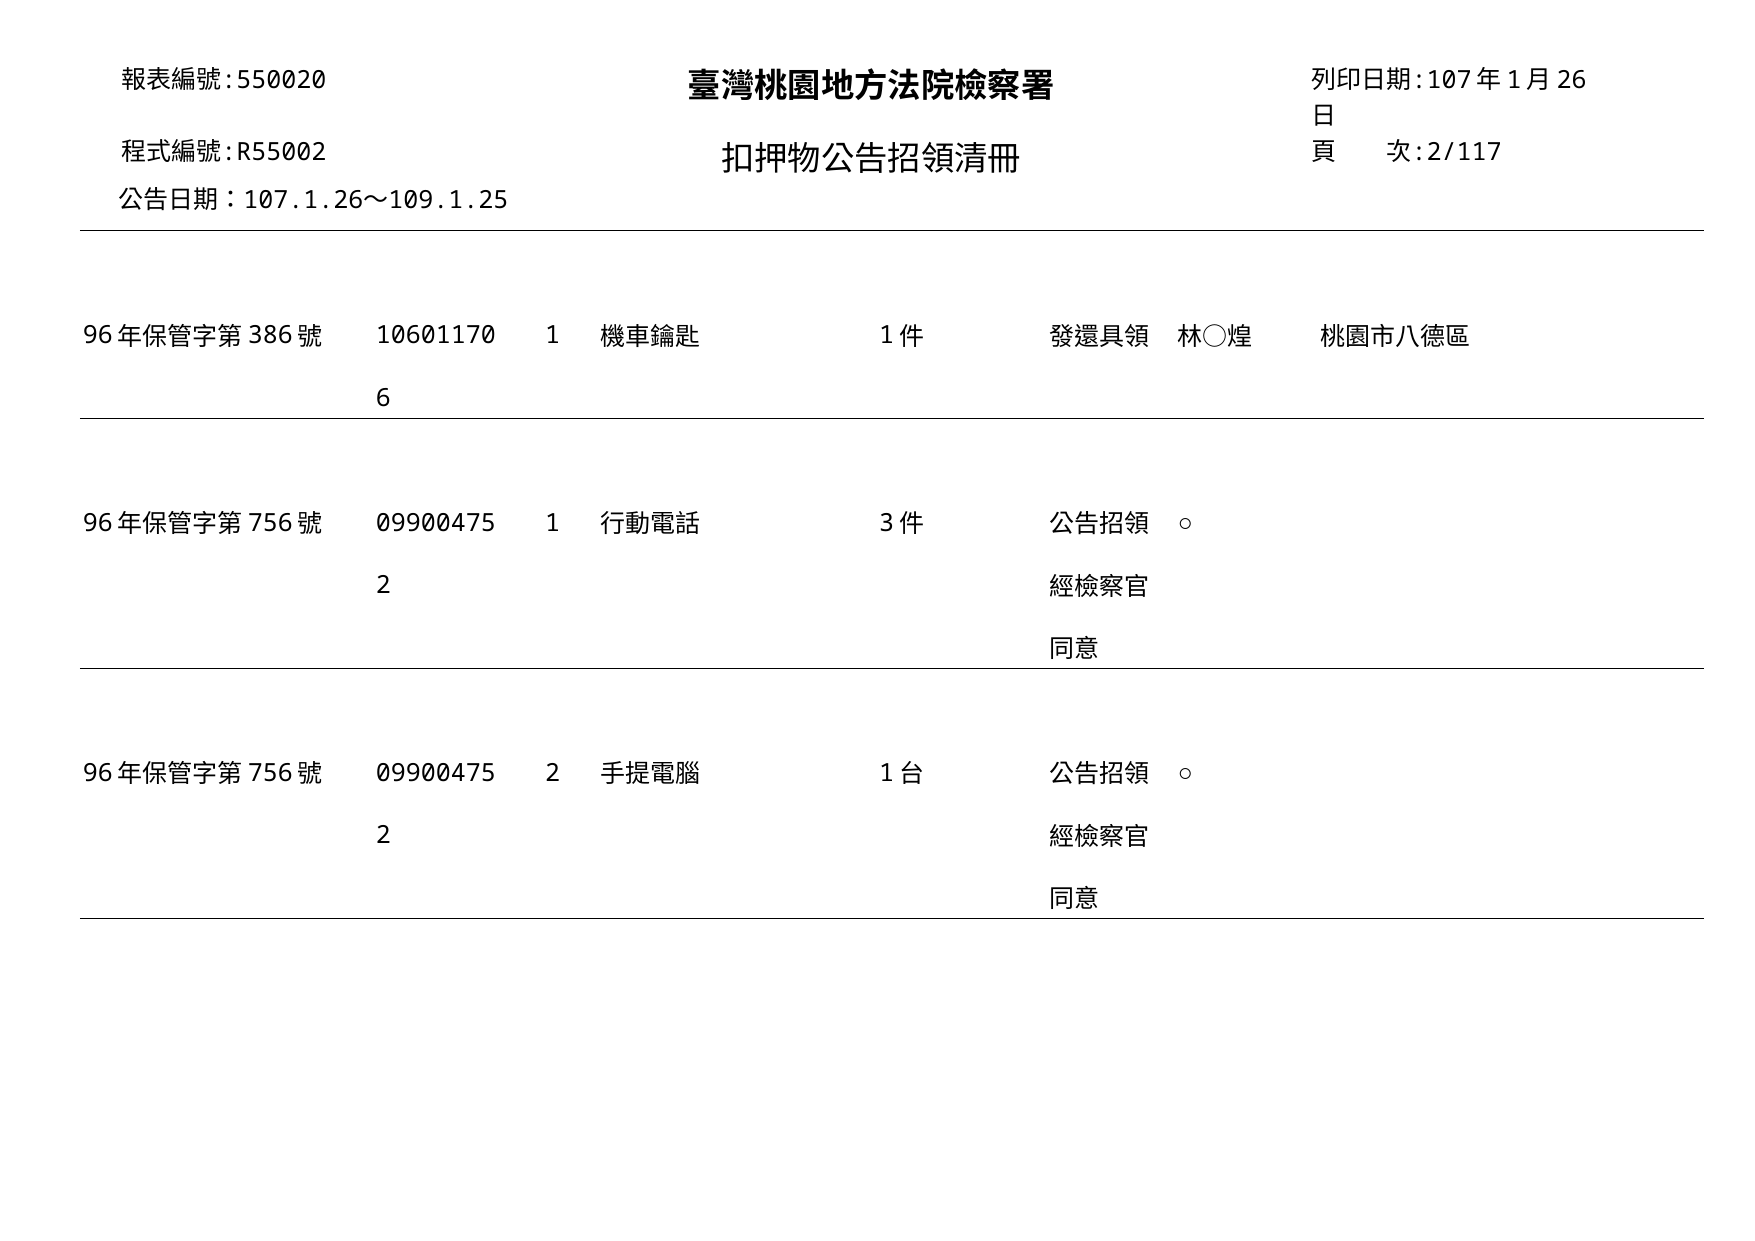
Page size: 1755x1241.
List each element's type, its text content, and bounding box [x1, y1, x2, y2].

table_cell 099004752 [373, 419, 507, 667]
table_cell 96年保管字第756號 [80, 419, 373, 667]
table_cell [1575, 231, 1704, 417]
table_cell [927, 231, 1046, 417]
table_cell 106011706 [373, 231, 507, 417]
table_cell 發還具領 [1046, 231, 1175, 417]
table_cell [1317, 669, 1575, 917]
table_cell 96年保管字第386號 [80, 231, 373, 417]
table_cell 公告招領經檢察官同意 [1046, 669, 1175, 917]
table_cell [927, 419, 1046, 667]
table_cell 3件 [808, 419, 927, 667]
table_cell 機車鑰匙 [597, 231, 807, 417]
table_cell 2 [507, 669, 597, 917]
table_cell ○ [1175, 669, 1317, 917]
table_cell 1台 [808, 669, 927, 917]
table_cell [1575, 419, 1704, 667]
table_cell 行動電話 [597, 419, 807, 667]
table_cell 099004752 [373, 669, 507, 917]
table_cell 桃園市八德區 [1317, 231, 1575, 417]
table_cell 手提電腦 [597, 669, 807, 917]
table_cell 1 [507, 231, 597, 417]
table_cell 96年保管字第756號 [80, 669, 373, 917]
table_cell 1件 [808, 231, 927, 417]
table_cell ○ [1175, 419, 1317, 667]
table_cell [1317, 419, 1575, 667]
table_cell 公告招領經檢察官同意 [1046, 419, 1175, 667]
table_cell 1 [507, 419, 597, 667]
table_cell [1575, 669, 1704, 917]
table_cell 林○煌 [1175, 231, 1317, 417]
table_cell [927, 669, 1046, 917]
